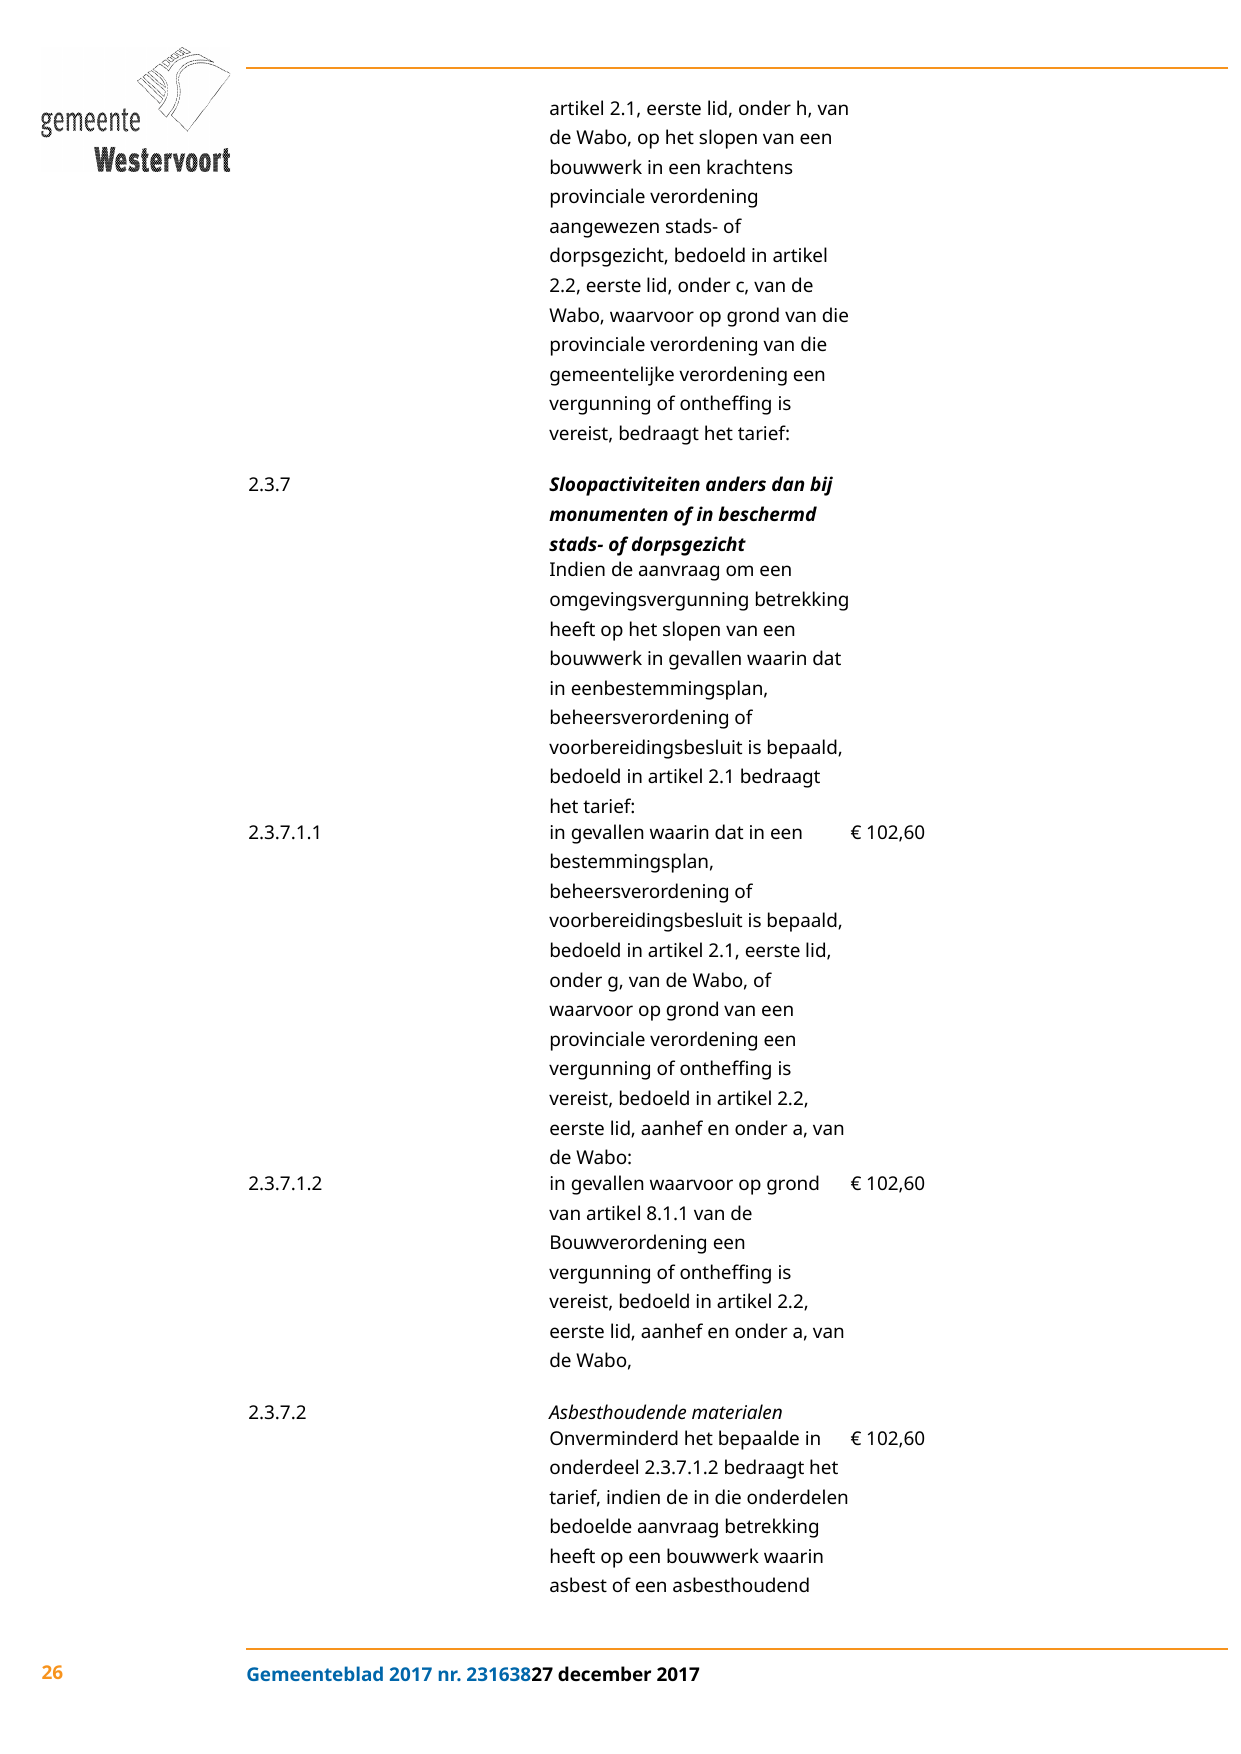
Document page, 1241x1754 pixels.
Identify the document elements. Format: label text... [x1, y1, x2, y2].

table_cell [850, 446, 1152, 472]
table_cell [248, 95, 549, 446]
table_cell [248, 446, 549, 472]
table_cell € 102,60 [850, 819, 1152, 1170]
table_cell [850, 557, 1152, 819]
table_cell in gevallen waarin dat in een bestemmingsplan, beheersverordening of voorbereidingsbesluit is bepaald, bedoeld in artikel 2.1, eerste lid, onder g, van de Wabo, of waarvoor op grond van een provinciale verordening een vergunning of ontheffing is vereist, bedoeld in artikel 2.2, eerste lid, aanhef en onder a, van de Wabo: [549, 819, 850, 1170]
table_cell 2.3.7 [248, 472, 549, 557]
table_cell [549, 1373, 850, 1399]
table_cell [850, 1399, 1152, 1425]
table_cell [850, 95, 1152, 446]
table_cell 2.3.7.1.1 [248, 819, 549, 1170]
picture [41, 47, 231, 172]
table_cell Asbesthoudende materialen [549, 1399, 850, 1425]
table_cell € 102,60 [850, 1425, 1152, 1598]
table_cell Sloopactiviteiten anders dan bij monumenten of in beschermd stads- of dorpsgezicht [549, 472, 850, 557]
table_cell Indien de aanvraag om een omgevingsvergunning betrekking heeft op het slopen van een bouwwerk in gevallen waarin dat in eenbestemmingsplan, beheersverordening of voorbereidingsbesluit is bepaald, bedoeld in artikel 2.1 bedraagt het tarief: [549, 557, 850, 819]
table_cell [850, 1373, 1152, 1399]
table_cell [549, 446, 850, 472]
table_cell [248, 1425, 549, 1598]
table_cell in gevallen waarvoor op grond van artikel 8.1.1 van de Bouwverordening een vergunning of ontheffing is vereist, bedoeld in artikel 2.2, eerste lid, aanhef en onder a, van de Wabo, [549, 1170, 850, 1373]
table_cell [850, 472, 1152, 557]
table_cell € 102,60 [850, 1170, 1152, 1373]
table_cell 2.3.7.1.2 [248, 1170, 549, 1373]
table_cell [248, 557, 549, 819]
table_cell 2.3.7.2 [248, 1399, 549, 1425]
table_cell Onverminderd het bepaalde in onderdeel 2.3.7.1.2 bedraagt het tarief, indien de in die onderdelen bedoelde aanvraag betrekking heeft op een bouwwerk waarin asbest of een asbesthoudend [549, 1425, 850, 1598]
table_cell [248, 1373, 549, 1399]
table_cell artikel 2.1, eerste lid, onder h, van de Wabo, op het slopen van een bouwwerk in een krachtens provinciale verordening aangewezen stads- of dorpsgezicht, bedoeld in artikel 2.2, eerste lid, onder c, van de Wabo, waarvoor op grond van die provinciale verordening van die gemeentelijke verordening een vergunning of ontheffing is vereist, bedraagt het tarief: [549, 95, 850, 446]
